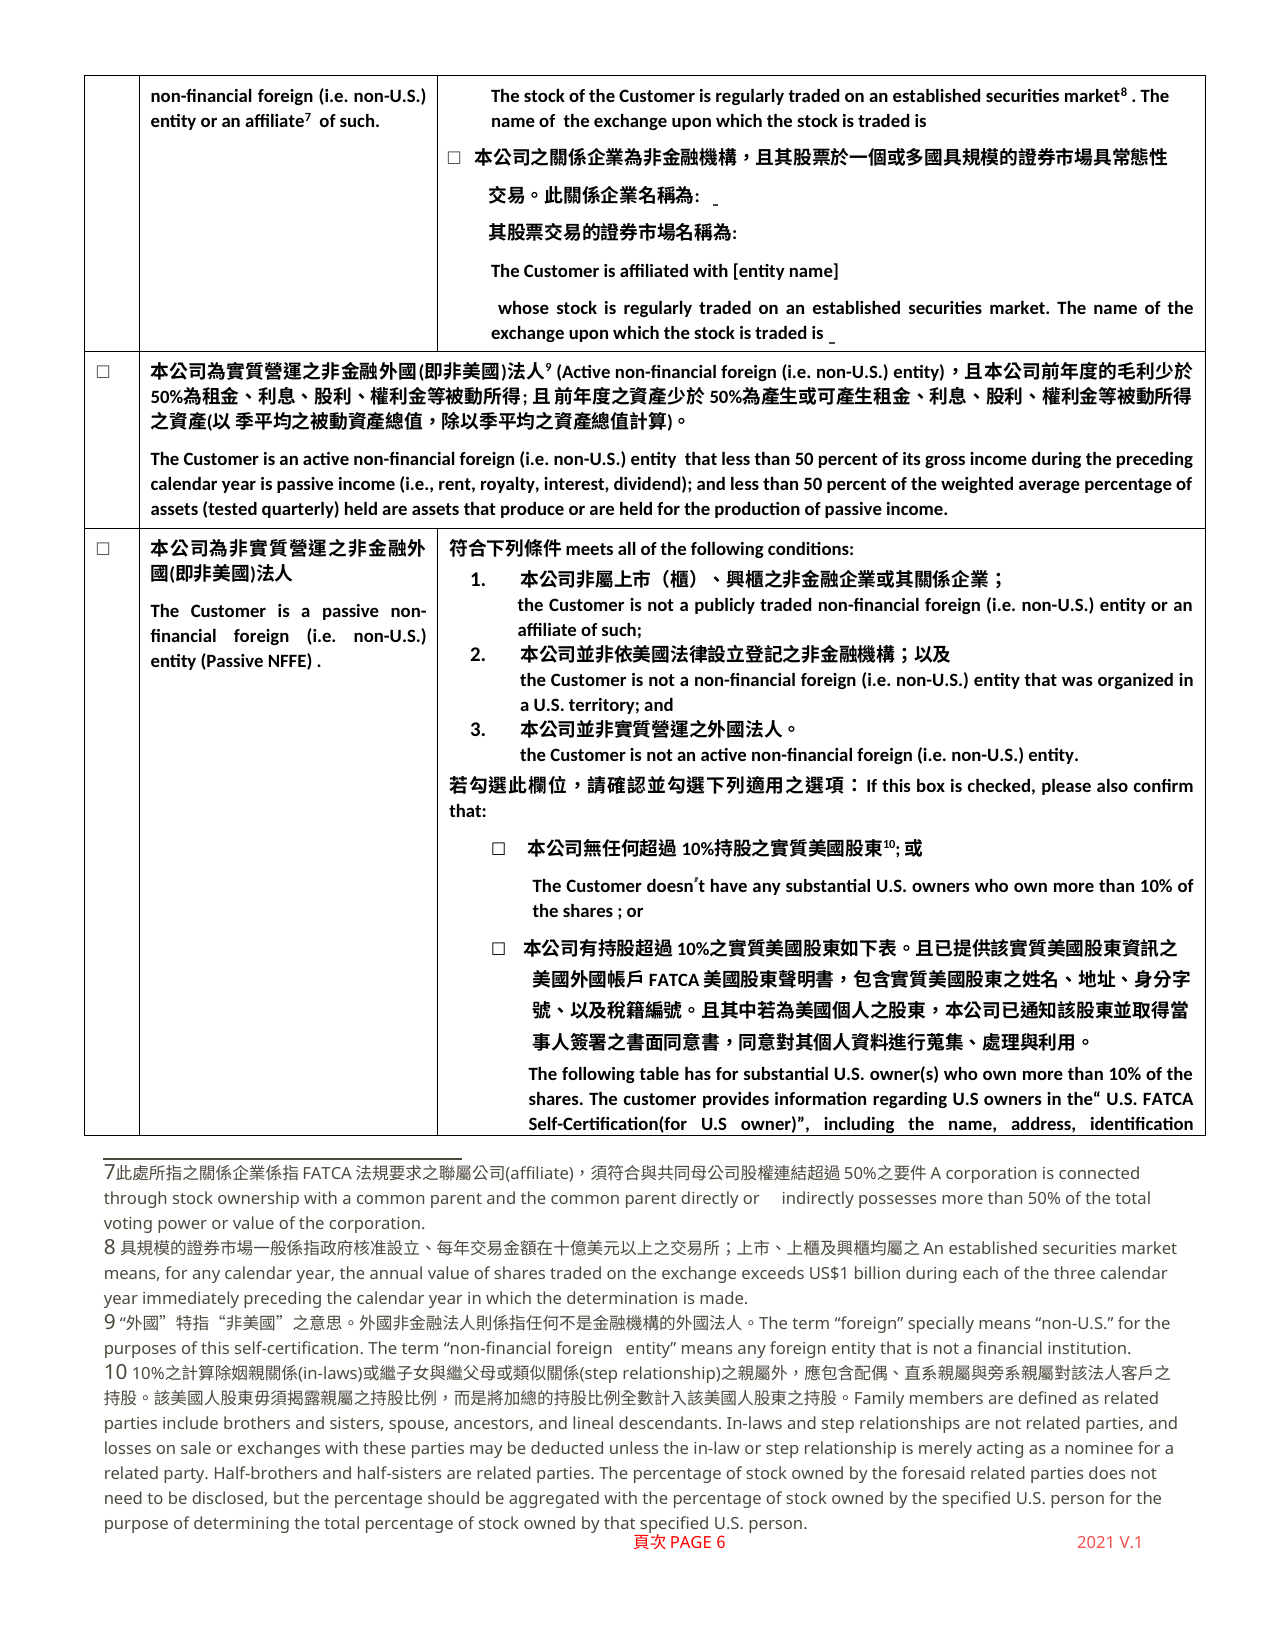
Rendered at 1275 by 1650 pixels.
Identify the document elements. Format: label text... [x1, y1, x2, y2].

table_cell ☐ [85, 352, 139, 528]
table_cell 本公司為非實質營運之非金融外國(即非美國)法人 The Customer is a passive non-financial foreign (i.e. non-U.S.) entity (Passive NFFE) . [140, 529, 437, 1135]
table_cell 符合下列條件meets all of the following conditions: 本公司非屬上市（櫃）、興櫃之非金融企業或其關係企業； the Customer is not a publicly traded non-financial foreign (i.e. non-U.S.) entity or an affiliate of such; 本公司並非依美國法律設立登記之非金融機構；以及 the Customer is not a non-financial foreign (i.e. non-U.S.) entity that was organized in a U.S. territory; and 本公司並非實質營運之外國法人。 the Customer is not an active non-financial foreign (i.e. non-U.S.) entity. 若勾選此欄位，請確認並勾選下列適用之選項：If this box is checked, please also confirm that: ☐ 本公司無任何超過 10%持股之實質美國股東; 或 The Customer doesn’t have any substantial U.S. owners who own more than 10% of the shares ; or ☐ 本公司有持股超過10%之實質美國股東如下表。且已提供該實質美國股東資訊之 美國外國帳戶FATCA美國股東聲明書，包含實質美國股東之姓名、地址、身分字 號、以及稅籍編號。且其中若為美國個人之股東，本公司已通知該股東並取得當 事人簽署之書面同意書，同意對其個人資料進行蒐集、處理與利用。 The following table has for substantial U.S. owner(s) who own more than 10% of the shares. The customer provides information regarding U.S owners in the“ U.S. FATCA Self-Certification(for U.S owner)”, including the name, address, identification [438, 529, 1205, 1135]
table_cell non-financial foreign (i.e. non-U.S.) entity or an affiliate7 of such. [140, 76, 437, 351]
table_cell ☐ [85, 529, 139, 1135]
table_cell [85, 76, 139, 351]
table_cell 本公司為實質營運之非金融外國(即非美國)法人 (Active non-financial foreign (i.e. non-U.S.) entity)，且本公司前年度的毛利少於 50%為租金、利息、股利、權利金等被動所得; 且 前年度之資產少於50%為產生或可產生租金、利息、股利、權利金等被動所得之資產(以 季平均之被動資產總值，除以季平均之資產總值計算)。 The Customer is an active non-financial foreign (i.e. non-U.S.) entity that less than 50 percent of its gross income during the preceding calendar year is passive income (i.e., rent, royalty, interest, dividend); and less than 50 percent of the weighted average percentage of assets (tested quarterly) held are assets that produce or are held for the production of passive income. [140, 352, 1205, 528]
table_cell 請勾選並填寫下列適當欄位: Please tick appropriate box, where applicable. ☐ 本公司之股票於一個或多個具規模的證券市場 具常態性交易，包括(請舉出一個公司股票常態交易之證券市場): 按一下輸入證券市場名稱。 The stock of the Customer is regularly traded on an established securities market8 . The name of the exchange upon which the stock is traded is Click here to enter text ☐ 本公司之關係企業為非金融機構，且其股票於一個或多國具規模的證券市場具常態性 交易。此關係企業名稱為: 按一下輸入關係企業名稱。 其股票交易的證券市場名稱為: 按一下輸入證券市場名稱。 The Customer is affiliated with [entity name] Click here to enter text. whose stock is regularly traded on an established securities market. The name of the exchange upon which the stock is traded is Click here to enter text [438, 76, 1205, 351]
